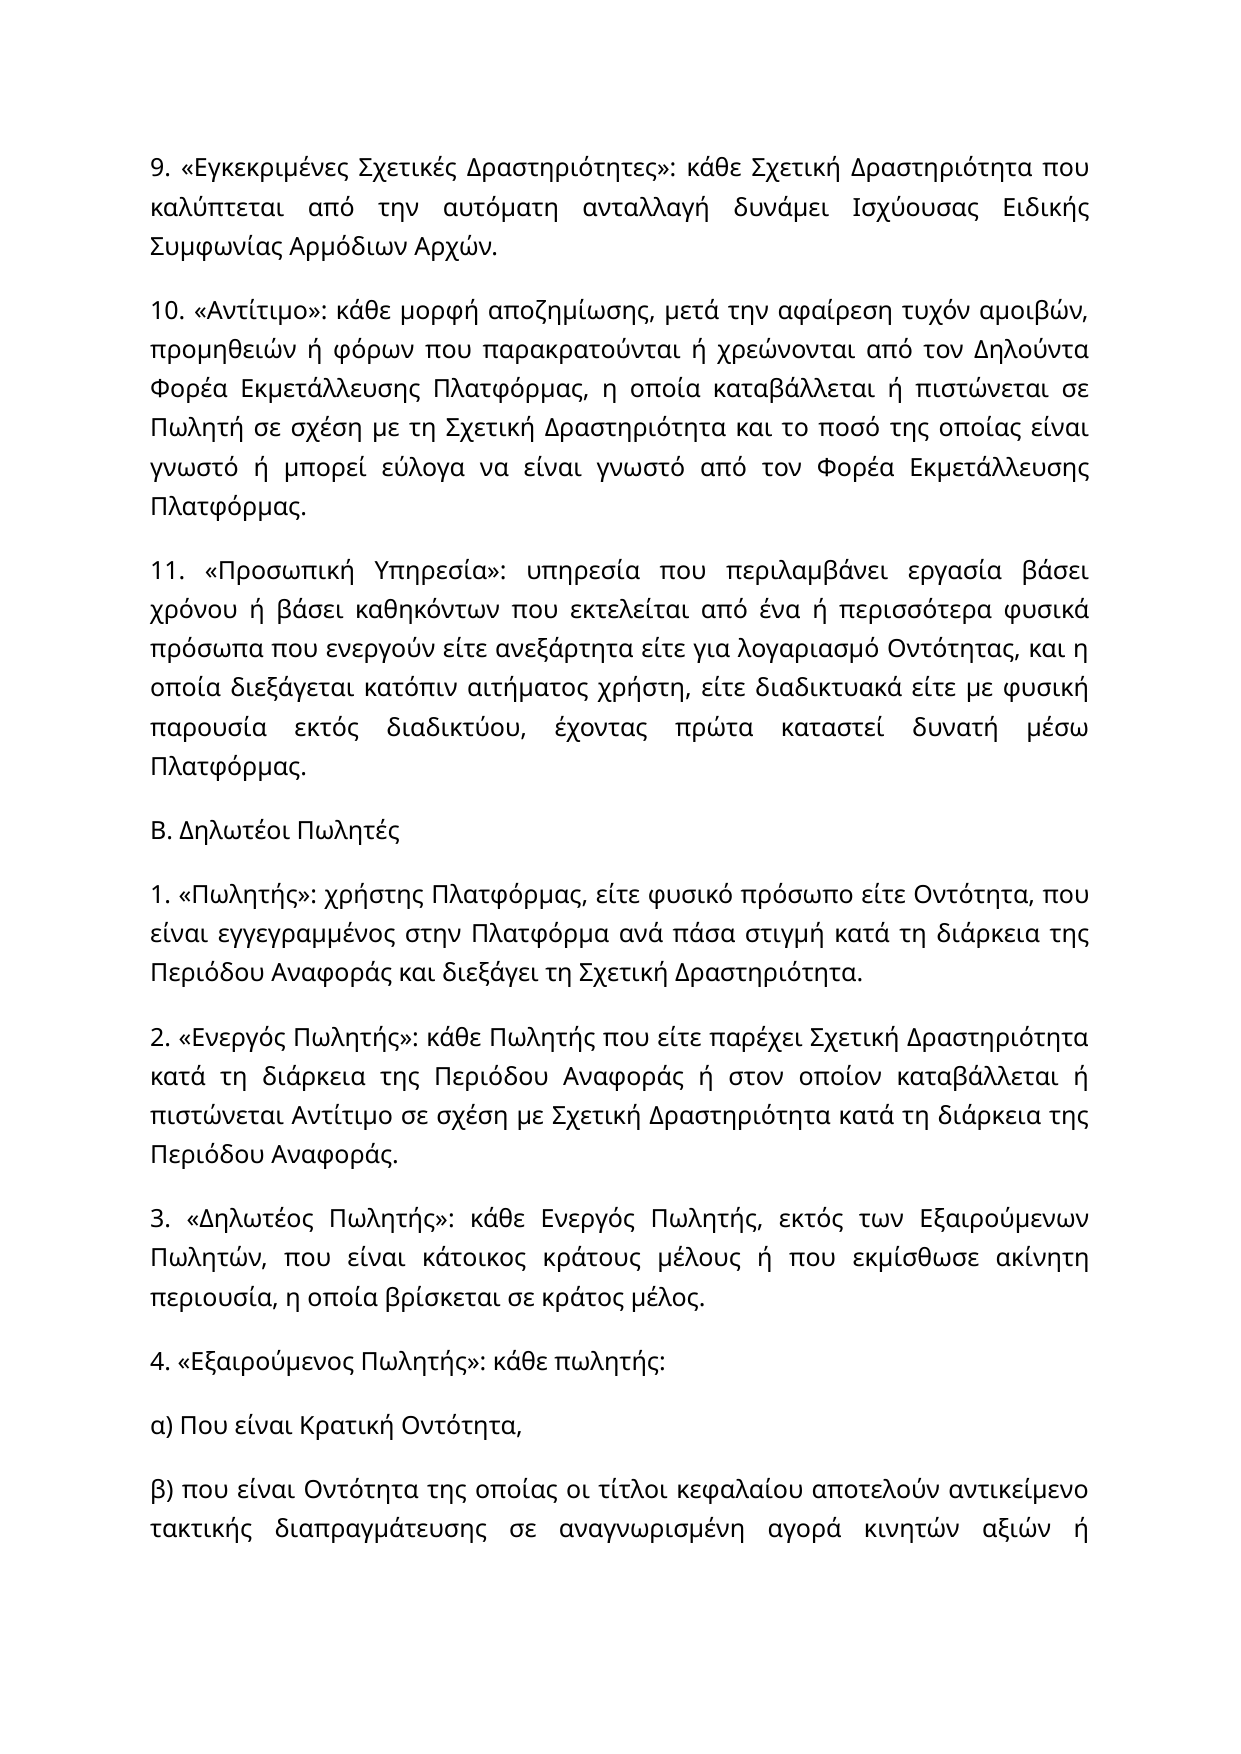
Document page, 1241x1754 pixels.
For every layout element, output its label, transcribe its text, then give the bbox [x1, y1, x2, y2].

text β) που είναι Οντότητα της οποίας οι τίτλοι κεφαλαίου αποτελούν αντικείμενο τακτικής διαπραγμάτευσης σε αναγνωρισμένη αγορά κινητών αξιών ή [150, 1472, 1090, 1545]
text 11. «Προσωπική Υπηρεσία»: υπηρεσία που περιλαμβάνει εργασία βάσει χρόνου ή βάσει καθηκόντων που εκτελείται από ένα ή περισσότερα φυσικά πρόσωπα που ενεργούν είτε ανεξάρτητα είτε για λογαριασμό Οντότητας, και η οποία διεξάγεται κατόπιν αιτήματος χρήστη, είτε διαδικτυακά είτε με φυσική παρουσία εκτός διαδικτύου, έχοντας πρώτα καταστεί δυνατή μέσω Πλατφόρμας. [150, 552, 1090, 782]
text 1. «Πωλητής»: χρήστης Πλατφόρμας, είτε φυσικό πρόσωπο είτε Οντότητα, που είναι εγγεγραμμένος στην Πλατφόρμα ανά πάσα στιγμή κατά τη διάρκεια της Περιόδου Αναφοράς και διεξάγει τη Σχετική Δραστηριότητα. [150, 877, 1090, 989]
text 4. «Εξαιρούμενος Πωλητής»: κάθε πωλητής: [150, 1343, 1090, 1377]
text 2. «Ενεργός Πωλητής»: κάθε Πωλητής που είτε παρέχει Σχετική Δραστηριότητα κατά τη διάρκεια της Περιόδου Αναφοράς ή στον οποίον καταβάλλεται ή πιστώνεται Αντίτιμο σε σχέση με Σχετική Δραστηριότητα κατά τη διάρκεια της Περιόδου Αναφοράς. [150, 1019, 1090, 1171]
text 10. «Αντίτιμο»: κάθε μορφή αποζημίωσης, μετά την αφαίρεση τυχόν αμοιβών, προμηθειών ή φόρων που παρακρατούνται ή χρεώνονται από τον Δηλούντα Φορέα Εκμετάλλευσης Πλατφόρμας, η οποία καταβάλλεται ή πιστώνεται σε Πωλητή σε σχέση με τη Σχετική Δραστηριότητα και το ποσό της οποίας είναι γνωστό ή μπορεί εύλογα να είναι γνωστό από τον Φορέα Εκμετάλλευσης Πλατφόρμας. [150, 292, 1090, 522]
text 9. «Εγκεκριμένες Σχετικές Δραστηριότητες»: κάθε Σχετική Δραστηριότητα που καλύπτεται από την αυτόματη ανταλλαγή δυνάμει Ισχύουσας Ειδικής Συμφωνίας Αρμόδιων Αρχών. [150, 150, 1090, 262]
text α) Που είναι Κρατική Οντότητα, [150, 1407, 1090, 1442]
text Β. Δηλωτέοι Πωλητές [150, 812, 1090, 847]
text 3. «Δηλωτέος Πωλητής»: κάθε Ενεργός Πωλητής, εκτός των Εξαιρούμενων Πωλητών, που είναι κάτοικος κράτους μέλους ή που εκμίσθωσε ακίνητη περιουσία, η οποία βρίσκεται σε κράτος μέλος. [150, 1201, 1090, 1313]
